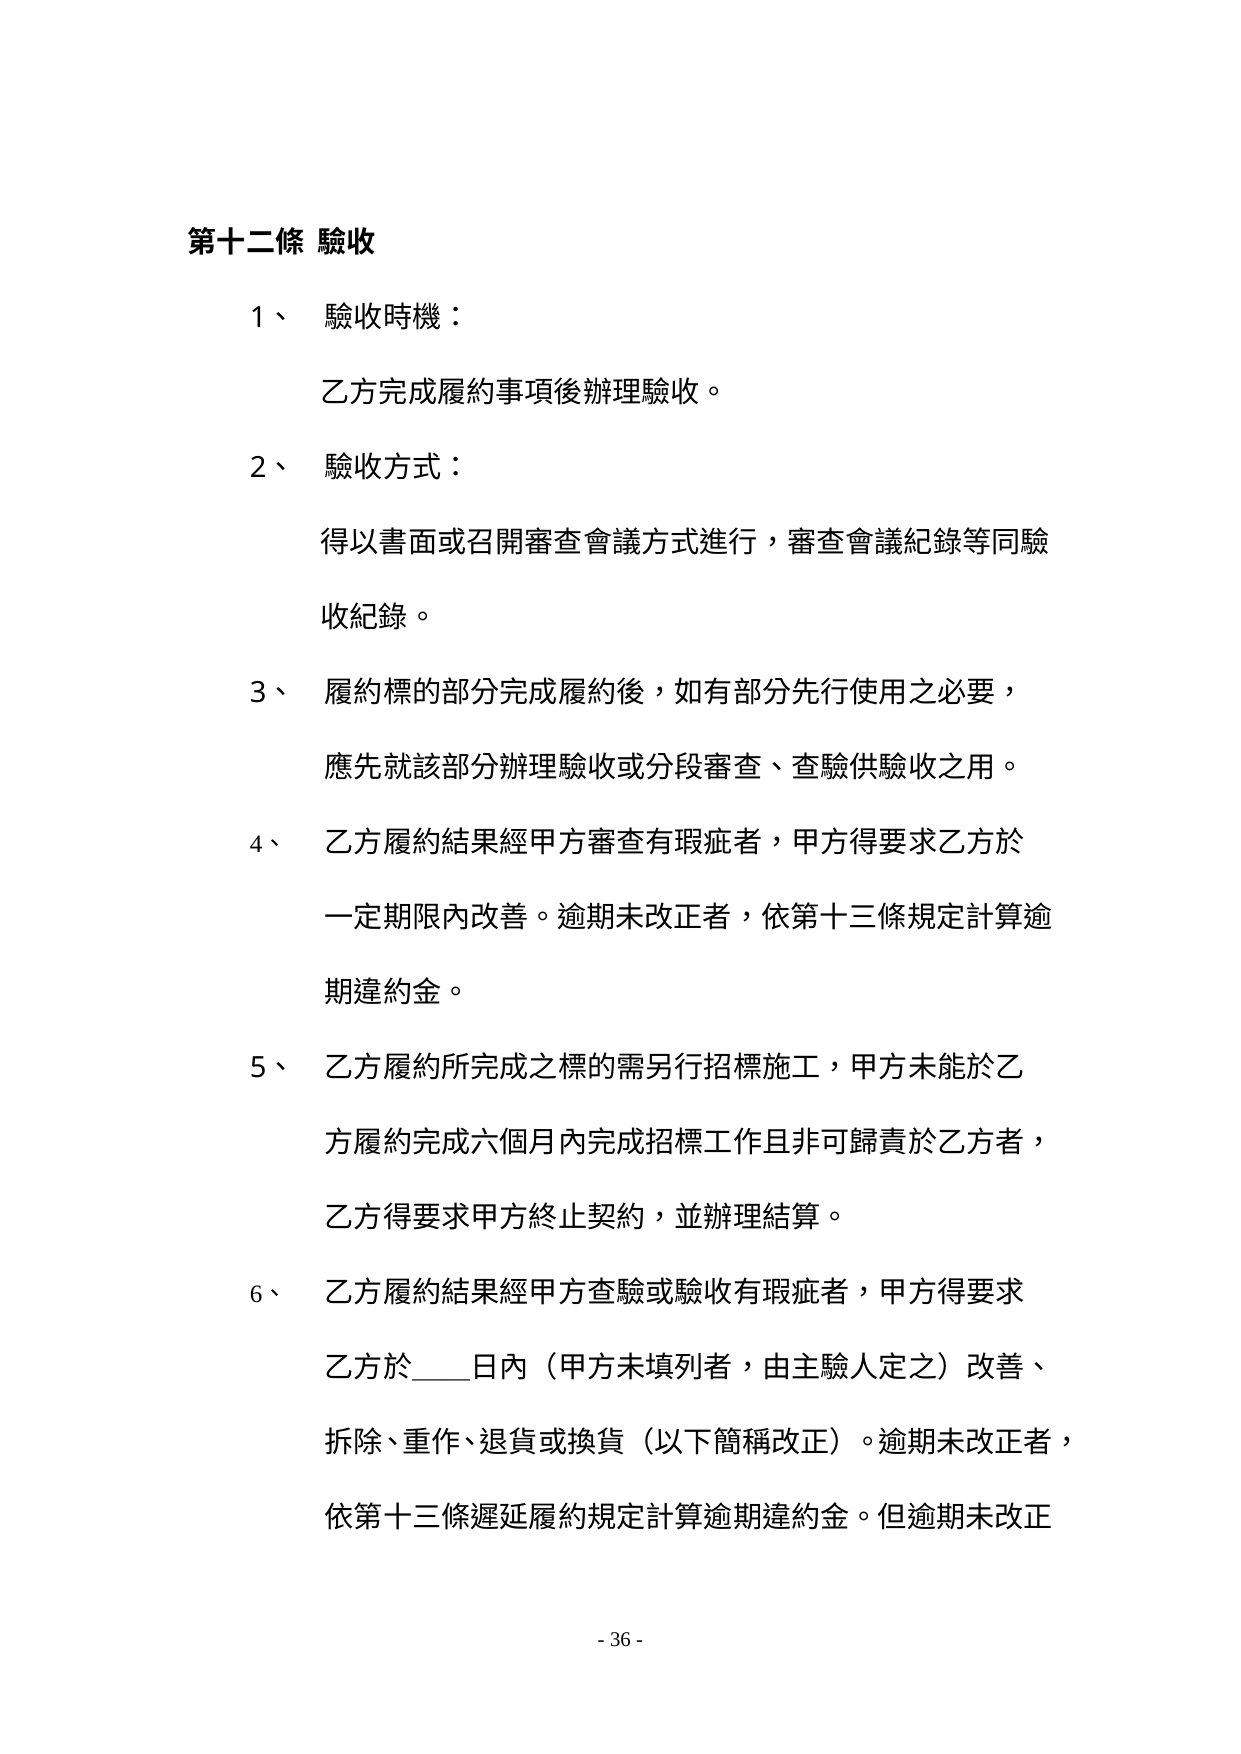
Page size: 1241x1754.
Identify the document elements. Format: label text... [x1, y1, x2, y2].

list 履約標的部分完成履約後，如有部分先行使用之必要，應先就該部分辦理驗收或分段審查、查驗供驗收之用。 [249, 652, 1053, 802]
text 得以書面或召開審查會議方式進行，審查會議紀錄等同驗收紀錄。 [320, 502, 1053, 652]
list 驗收時機： [249, 277, 1053, 352]
list 乙方履約所完成之標的需另行招標施工，甲方未能於乙方履約完成六個月內完成招標工作且非可歸責於乙方者，乙方得要求甲方終止契約，並辦理結算。 [249, 1027, 1053, 1252]
list 驗收方式： [249, 427, 1053, 502]
list 乙方履約結果經甲方審查有瑕疵者，甲方得要求乙方於一定期限內改善。逾期未改正者，依第十三條規定計算逾期違約金。 [249, 802, 1053, 1027]
list 乙方履約結果經甲方查驗或驗收有瑕疵者，甲方得要求乙方於＿＿日內（甲方未填列者，由主驗人定之）改善、拆除、重作、退貨或換貨（以下簡稱改正）。逾期未改正者，依第十三條遲延履約規定計算逾期違約金。但逾期未改正仍在契約原訂履約期限內者，不在此限。 [249, 1252, 1053, 1552]
text 第十二條 驗收 [187, 202, 1053, 277]
text 乙方完成履約事項後辦理驗收。 [320, 352, 1053, 427]
